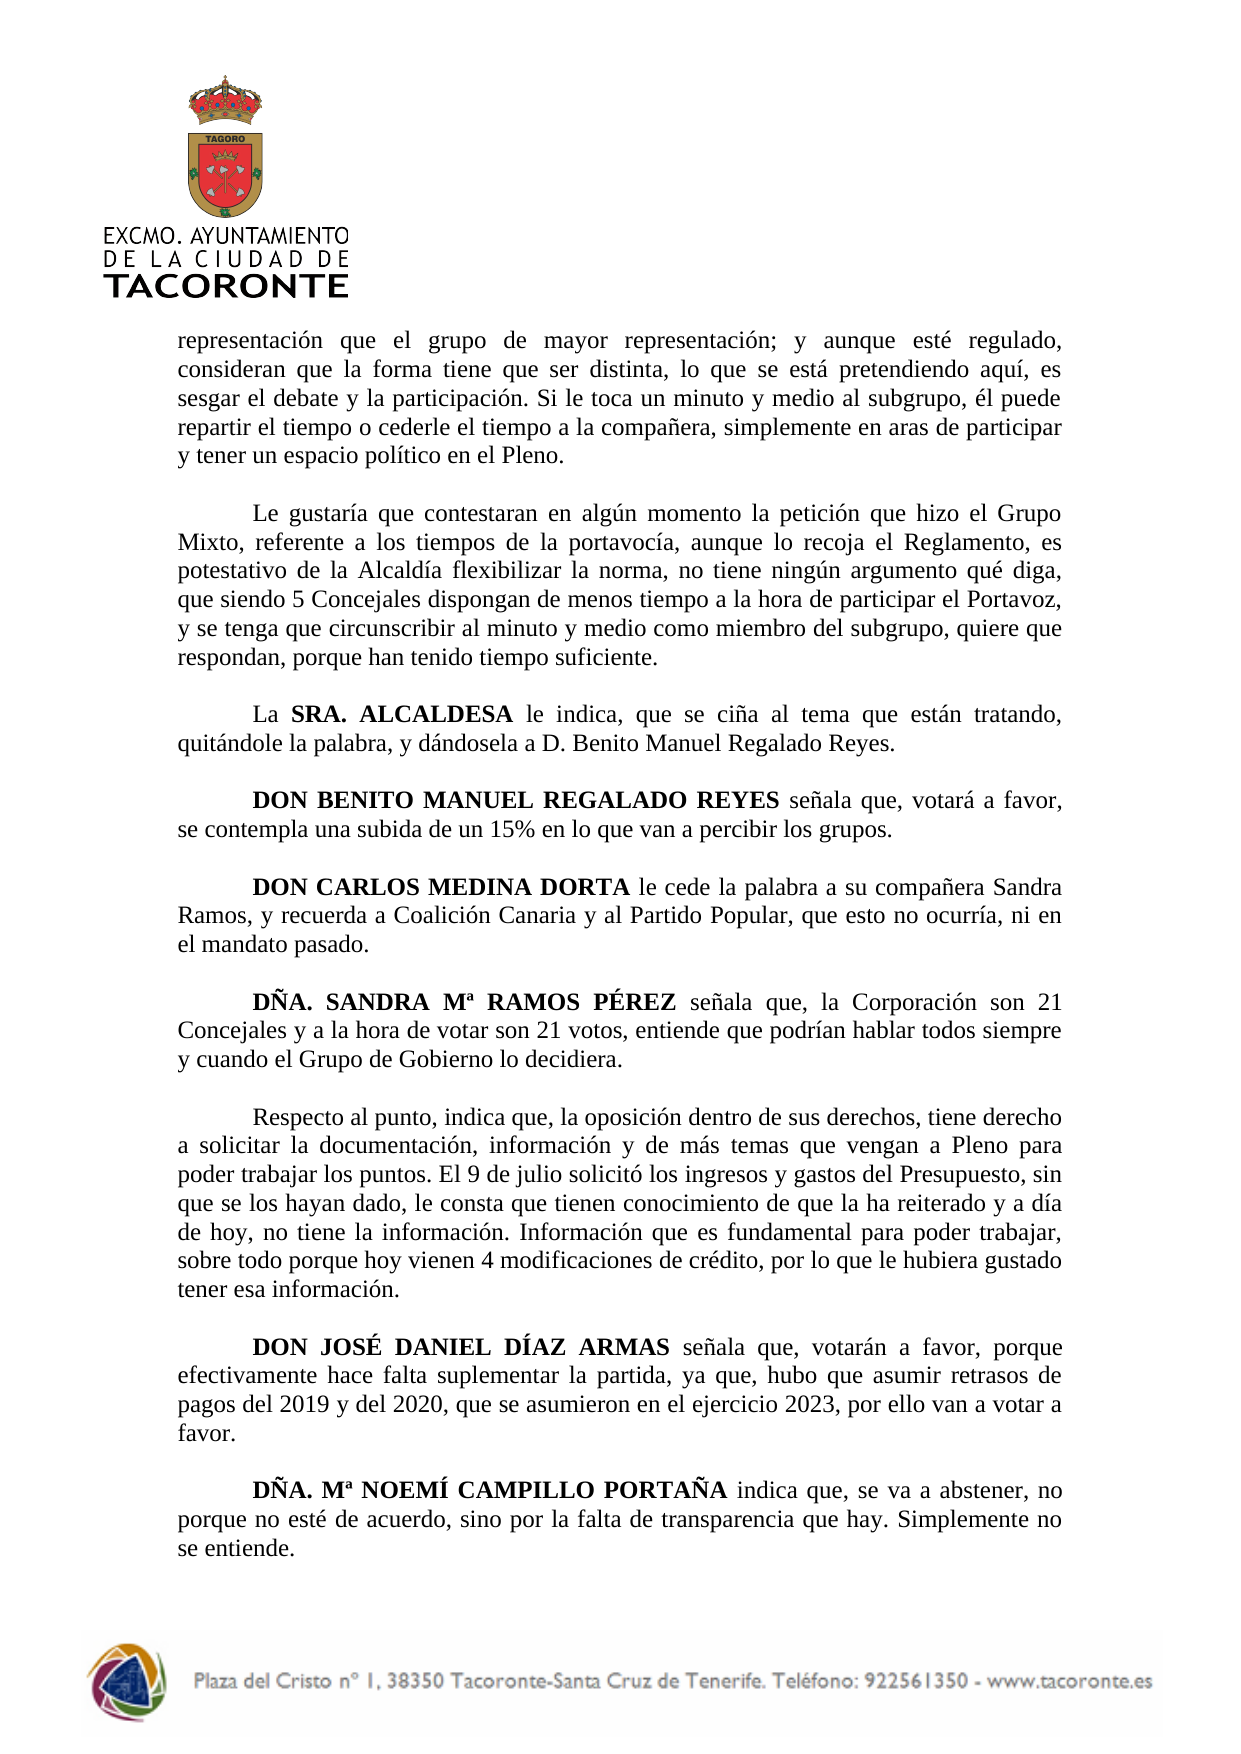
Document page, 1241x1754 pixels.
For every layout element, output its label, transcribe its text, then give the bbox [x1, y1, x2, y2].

text DON BENITO MANUEL REGALADO REYES señala que, votará a favor, se contempla una subida de un 15% en lo que van a percibir los grupos. [177, 785, 1063, 843]
picture [80, 1630, 1163, 1737]
text DÑA. Mª NOEMÍ CAMPILLO PORTAÑA indica que, se va a abstener, no porque no esté de acuerdo, sino por la falta de transparencia que hay. Simplemente no se entiende. [177, 1475, 1063, 1562]
text DON CARLOS MEDINA DORTA le cede la palabra a su compañera Sandra Ramos, y recuerda a Coalición Canaria y al Partido Popular, que esto no ocurría, ni en el mandato pasado. [177, 872, 1063, 958]
text Respecto al punto, indica que, la oposición dentro de sus derechos, tiene derecho a solicitar la documentación, información y de más temas que vengan a Pleno para poder trabajar los puntos. El 9 de julio solicitó los ingresos y gastos del Presupuesto, sin que se los hayan dado, le consta que tienen conocimiento de que la ha reiterado y a día de hoy, no tiene la información. Información que es fundamental para poder trabajar, sobre todo porque hoy vienen 4 modificaciones de crédito, por lo que le hubiera gustado tener esa información. [177, 1102, 1063, 1303]
text La SRA. ALCALDESA le indica, que se ciña al tema que están tratando, quitándole la palabra, y dándosela a D. Benito Manuel Regalado Reyes. [177, 699, 1063, 757]
text Le gustaría que contestaran en algún momento la petición que hizo el Grupo Mixto, referente a los tiempos de la portavocía, aunque lo recoja el Reglamento, es potestativo de la Alcaldía flexibilizar la norma, no tiene ningún argumento qué diga, que siendo 5 Concejales dispongan de menos tiempo a la hora de participar el Portavoz, y se tenga que circunscribir al minuto y medio como miembro del subgrupo, quiere que respondan, porque han tenido tiempo suficiente. [177, 498, 1063, 670]
text representación que el grupo de mayor representación; y aunque esté regulado, consideran que la forma tiene que ser distinta, lo que se está pretendiendo aquí, es sesgar el debate y la participación. Si le toca un minuto y medio al subgrupo, él puede repartir el tiempo o cederle el tiempo a la compañera, simplemente en aras de participar y tener un espacio político en el Pleno. [177, 325, 1063, 469]
picture [103, 75, 348, 298]
text DON JOSÉ DANIEL DÍAZ ARMAS señala que, votarán a favor, porque efectivamente hace falta suplementar la partida, ya que, hubo que asumir retrasos de pagos del 2019 y del 2020, que se asumieron en el ejercicio 2023, por ello van a votar a favor. [177, 1332, 1063, 1447]
text DÑA. SANDRA Mª RAMOS PÉREZ señala que, la Corporación son 21 Concejales y a la hora de votar son 21 votos, entiende que podrían hablar todos siempre y cuando el Grupo de Gobierno lo decidiera. [177, 987, 1063, 1073]
